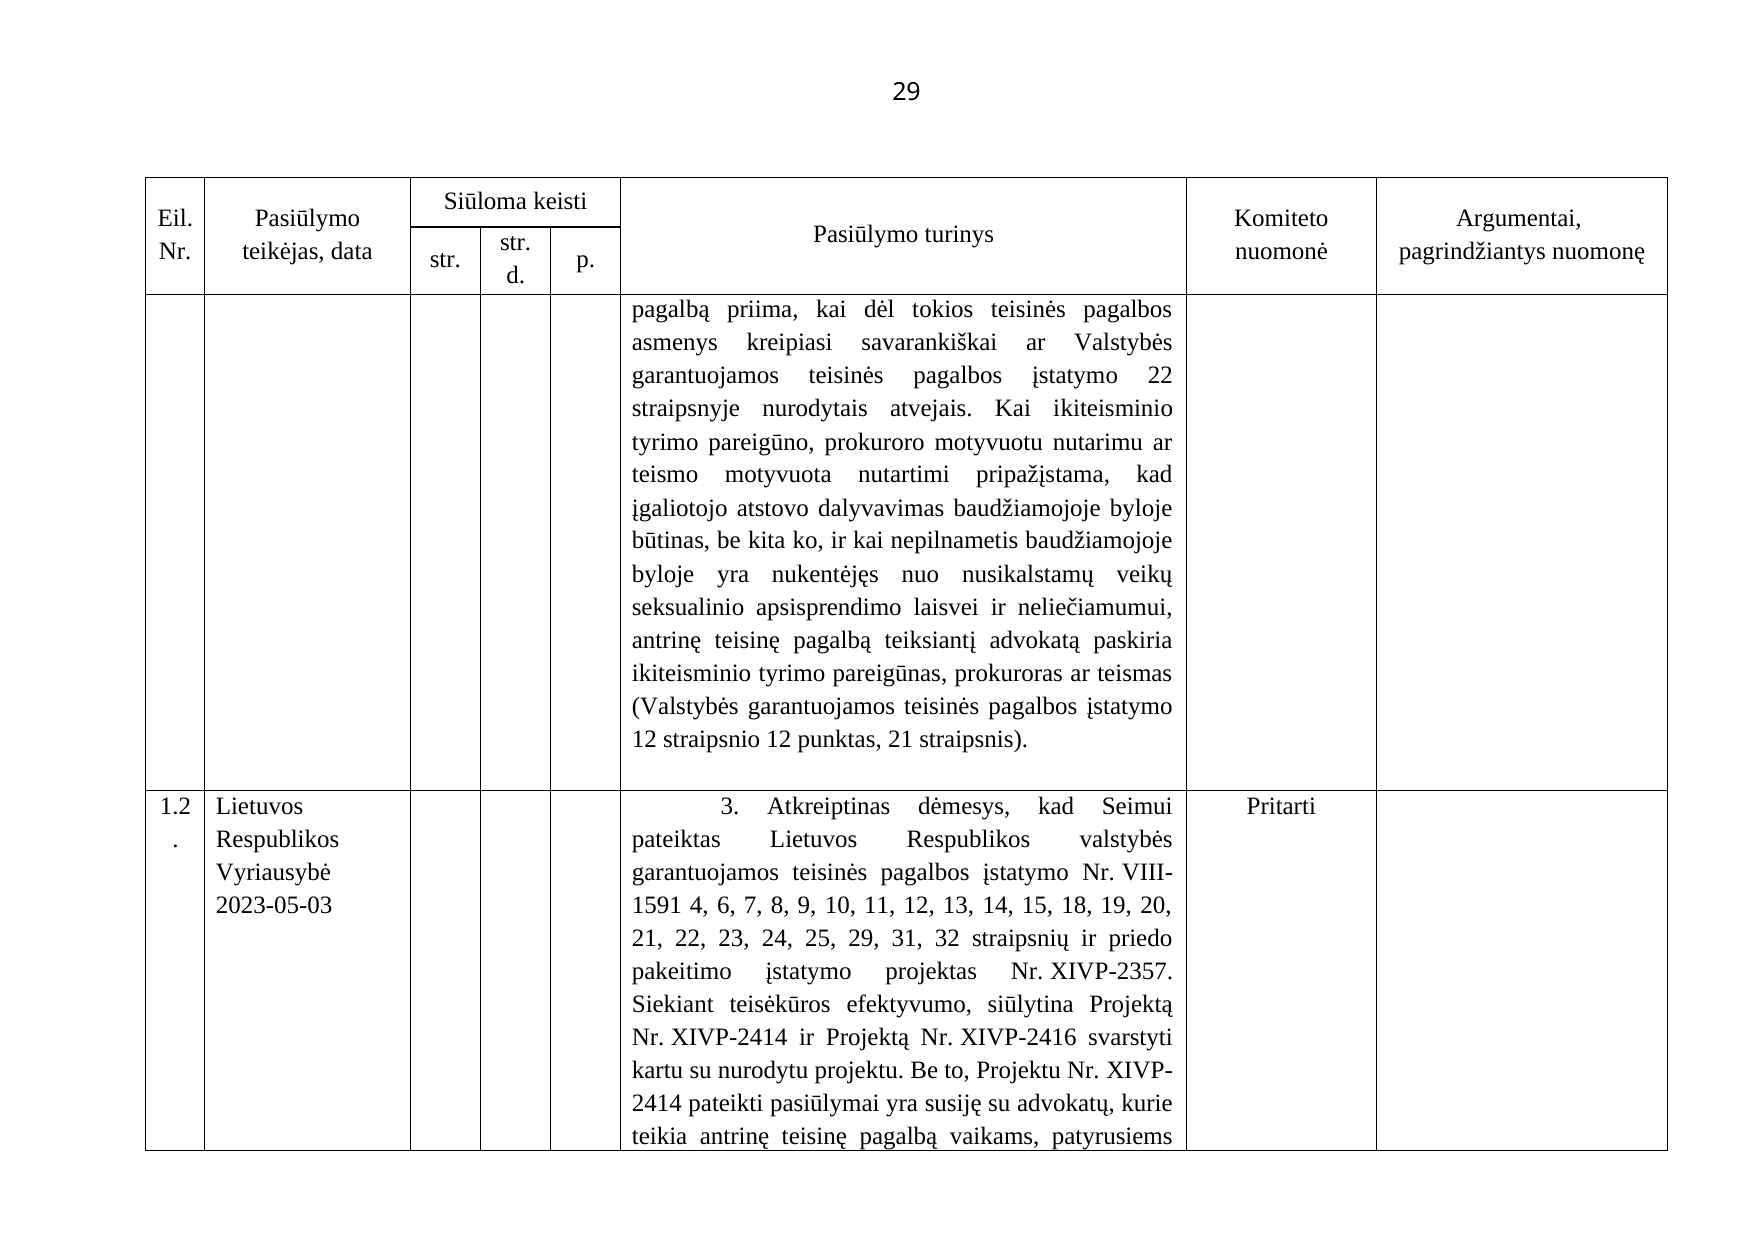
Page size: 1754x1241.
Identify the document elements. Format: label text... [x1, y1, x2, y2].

table_header Argumentai, pagrindžiantys nuomonę [1377, 178, 1667, 293]
table_cell [1377, 791, 1667, 1150]
table_cell Lietuvos Respublikos Vyriausybė 2023-05-03 [205, 791, 410, 1150]
table_cell pagalbą priima, kai dėl tokios teisinės pagalbos asmenys kreipiasi savarankiškai ar Valstybės garantuojamos teisinės pagalbos įstatymo 22 straipsnyje nurodytais atvejais. Kai ikiteisminio tyrimo pareigūno, prokuroro motyvuotu nutarimu ar teismo motyvuota nutartimi pripažįstama, kad įgaliotojo atstovo dalyvavimas baudžiamojoje byloje būtinas, be kita ko, ir kai nepilnametis baudžiamojoje byloje yra nukentėjęs nuo nusikalstamų veikų seksualinio apsisprendimo laisvei ir neliečiamumui, antrinę teisinę pagalbą teiksiantį advokatą paskiria ikiteisminio tyrimo pareigūnas, prokuroras ar teismas (Valstybės garantuojamos teisinės pagalbos įstatymo 12 straipsnio 12 punktas, 21 straipsnis). [621, 295, 1186, 790]
table_cell [481, 791, 550, 1150]
table_cell 1.2. [146, 791, 204, 1150]
table_cell [411, 791, 480, 1150]
table_cell [411, 295, 480, 790]
table_cell [146, 295, 204, 790]
table_cell [551, 295, 620, 790]
table_cell Pritarti [1187, 791, 1376, 1150]
table_cell str. d. [481, 228, 550, 293]
table_cell 3. Atkreiptinas dėmesys, kad Seimui pateiktas Lietuvos Respublikos valstybės garantuojamos teisinės pagalbos įstatymo Nr. VIII-1591 4, 6, 7, 8, 9, 10, 11, 12, 13, 14, 15, 18, 19, 20, 21, 22, 23, 24, 25, 29, 31, 32 straipsnių ir priedo pakeitimo įstatymo projektas Nr. XIVP‑2357. Siekiant teisėkūros efektyvumo, siūlytina Projektą Nr. XIVP-2414 ir Projektą Nr. XIVP-2416 svarstyti kartu su nurodytu projektu. Be to, Projektu Nr. XIVP-2414 pateikti pasiūlymai yra susiję su advokatų, kurie teikia antrinę teisinę pagalbą vaikams, patyrusiems [621, 791, 1186, 1150]
table_cell [205, 295, 410, 790]
table_header Siūloma keisti [411, 178, 620, 226]
table_header Pasiūlymo teikėjas, data [205, 178, 410, 293]
table_cell [1187, 295, 1376, 790]
table_cell [551, 791, 620, 1150]
table_header Pasiūlymo turinys [621, 178, 1186, 293]
table_cell str. [411, 228, 480, 293]
table_header Komiteto nuomonė [1187, 178, 1376, 293]
table_cell [1377, 295, 1667, 790]
table_cell p. [551, 228, 620, 293]
table_cell [481, 295, 550, 790]
table_header Eil. Nr. [146, 178, 204, 293]
